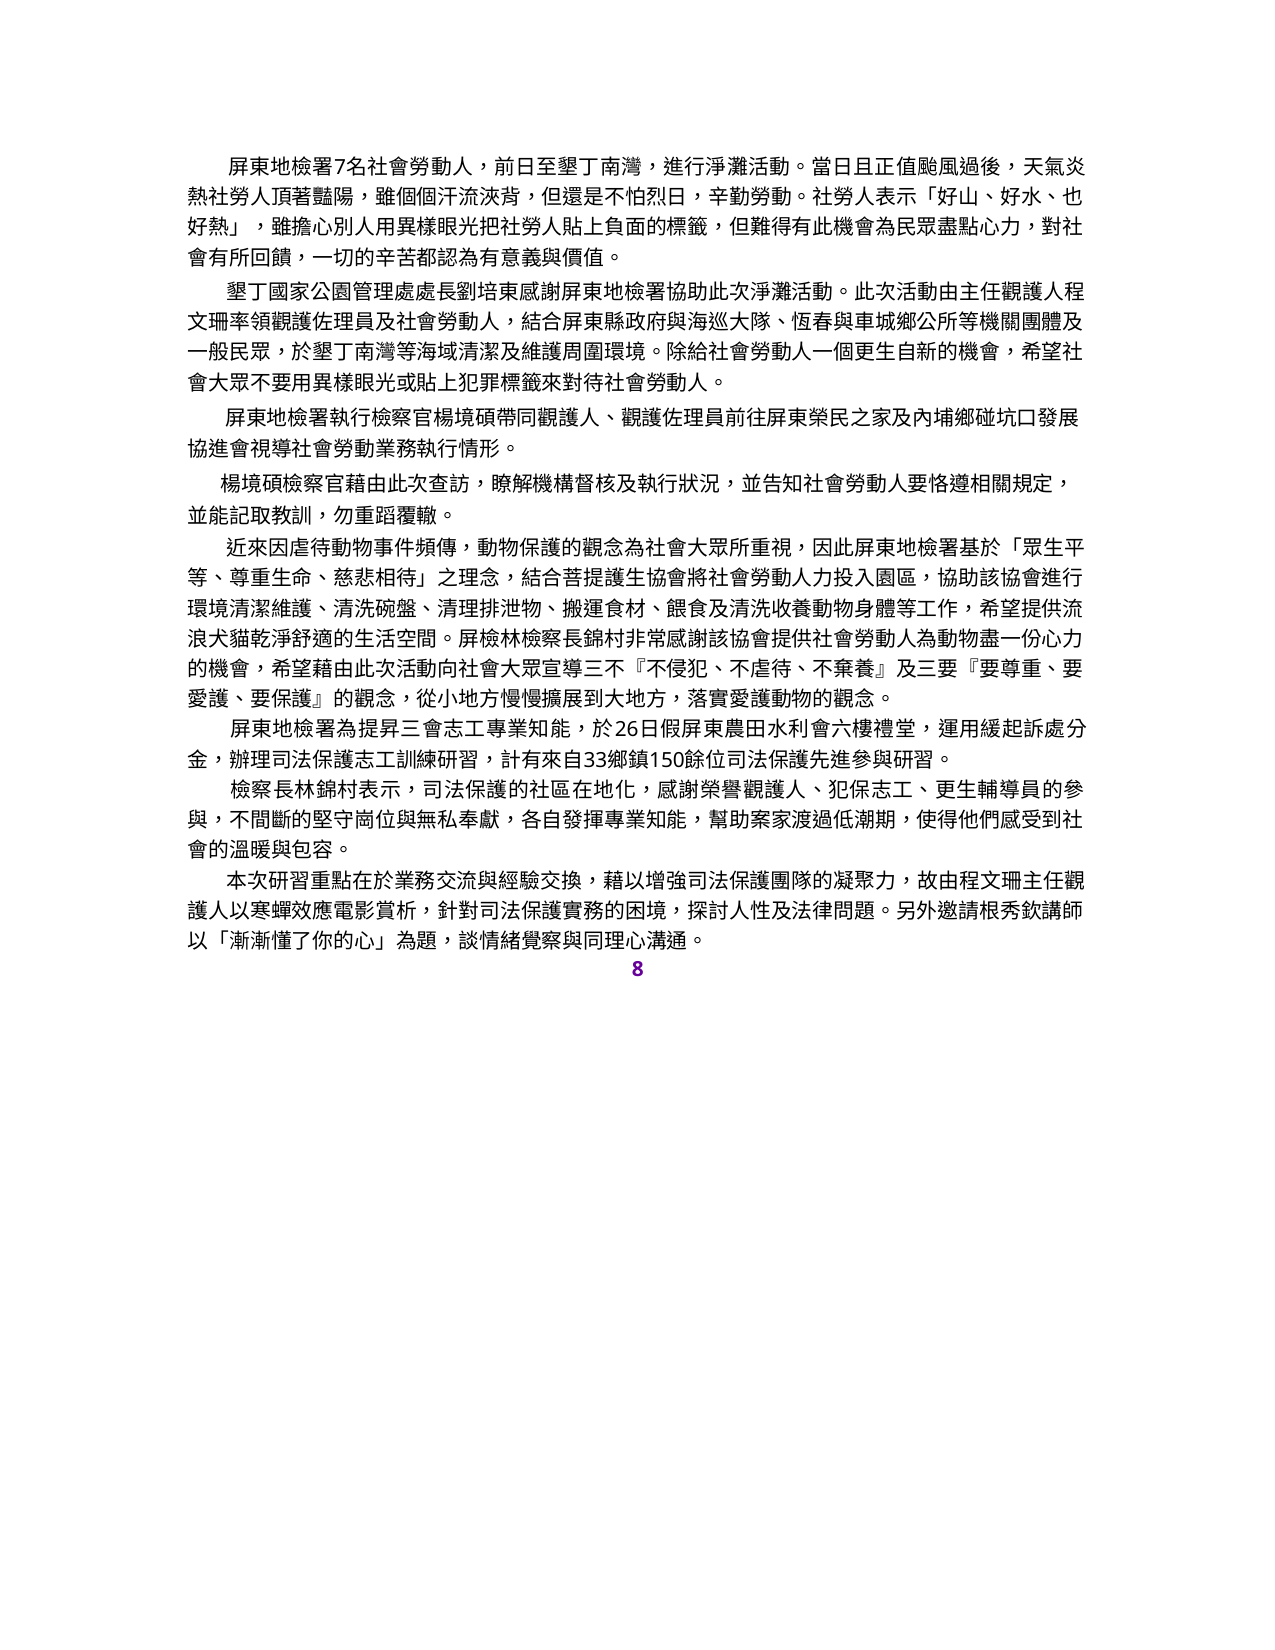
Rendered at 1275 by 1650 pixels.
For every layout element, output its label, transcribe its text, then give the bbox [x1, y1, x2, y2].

text 檢察長林錦村表示，司法保護的社區在地化，感謝榮譽觀護人、犯保志工、更生輔導員的參與，不間斷的堅守崗位與無私奉獻，各自發揮專業知能，幫助案家渡過低潮期，使得他們感受到社會的溫暖與包容。 [187, 773, 1087, 864]
text 屏東地檢署7名社會勞動人，前日至墾丁南灣，進行淨灘活動。當日且正值颱風過後，天氣炎熱社勞人頂著豔陽，雖個個汗流浹背，但還是不怕烈日，辛勤勞動。社勞人表示「好山、好水、也好熱」，雖擔心別人用異樣眼光把社勞人貼上負面的標籤，但難得有此機會為民眾盡點心力，對社會有所回饋，一切的辛苦都認為有意義與價值。 [187, 150, 1087, 271]
text 還大海一個清淨家園一屏檢社勞人南灣淨灘 [187, 1206, 1087, 1260]
text 屏東地檢署為提昇三會志工專業知能，於26日假屏東農田水利會六樓禮堂，運用緩起訴處分金，辦理司法保護志工訓練研習，計有來自33鄉鎮150餘位司法保護先進參與研習。 [187, 713, 1087, 773]
text 精進專業 屏檢辦三會司法保護志工訓練 [187, 1066, 1087, 1097]
text 屏東地區 [187, 983, 1087, 1049]
text 屏檢105年度社勞專案-用心幫助毛小孩，社勞散播愛 [187, 1097, 1087, 1152]
text 禮讚屏東向日葵爸爸 用愛讓家圓滿 [187, 1423, 1087, 1477]
text 近來因虐待動物事件頻傳，動物保護的觀念為社會大眾所重視，因此屏東地檢署基於「眾生平等、尊重生命、慈悲相待」之理念，結合菩提護生協會將社會勞動人力投入園區，協助該協會進行環境清潔維護、清洗碗盤、清理排泄物、搬運食材、餵食及清洗收養動物身體等工作，希望提供流浪犬貓乾淨舒適的生活空間。屏檢林檢察長錦村非常感謝該協會提供社會勞動人為動物盡一份心力的機會，希望藉由此次活動向社會大眾宣導三不『不侵犯、不虐待、不棄養』及三要『要尊重、要愛護、要保護』的觀念，從小地方慢慢擴展到大地方，落實愛護動物的觀念。 [187, 531, 1087, 713]
text 屏檢訪查榮民之家、碰坑口協進會等社勞執行機構 [187, 1152, 1087, 1206]
text 屏東地檢署執行檢察官楊境碩帶同觀護人、觀護佐理員前往屏東榮民之家及內埔鄉碰坑口發展協進會視導社會勞動業務執行情形。 [187, 400, 1087, 463]
text 楊境碩檢察官藉由此次查訪，瞭解機構督核及執行狀況，並告知社會勞動人要恪遵相關規定，並能記取教訓，勿重蹈覆轍。 [187, 467, 1087, 529]
text 犯保屏東分會中秋送暖 撫慰馨生家庭 [187, 1314, 1087, 1369]
text 更保屏東輔導所105年中秋節關懷慰問活動 [187, 1369, 1087, 1423]
text 犯保屏東分會辦理「法入民馨」活動 提供法律諮詢 [187, 1260, 1087, 1314]
text 本次研習重點在於業務交流與經驗交換，藉以增強司法保護團隊的凝聚力，故由程文珊主任觀護人以寒蟬效應電影賞析，針對司法保護實務的困境，探討人性及法律問題。另外邀請根秀欽講師以「漸漸懂了你的心」為題，談情緒覺察與同理心溝通。 [187, 864, 1087, 954]
text 8 [187, 954, 1087, 983]
text 墾丁國家公園管理處處長劉培東感謝屏東地檢署協助此次淨灘活動。此次活動由主任觀護人程文珊率領觀護佐理員及社會勞動人，結合屏東縣政府與海巡大隊、恆春與車城鄉公所等機關團體及一般民眾，於墾丁南灣等海域清潔及維護周圍環境。除給社會勞動人一個更生自新的機會，希望社會大眾不要用異樣眼光或貼上犯罪標籤來對待社會勞動人。 [187, 275, 1087, 396]
